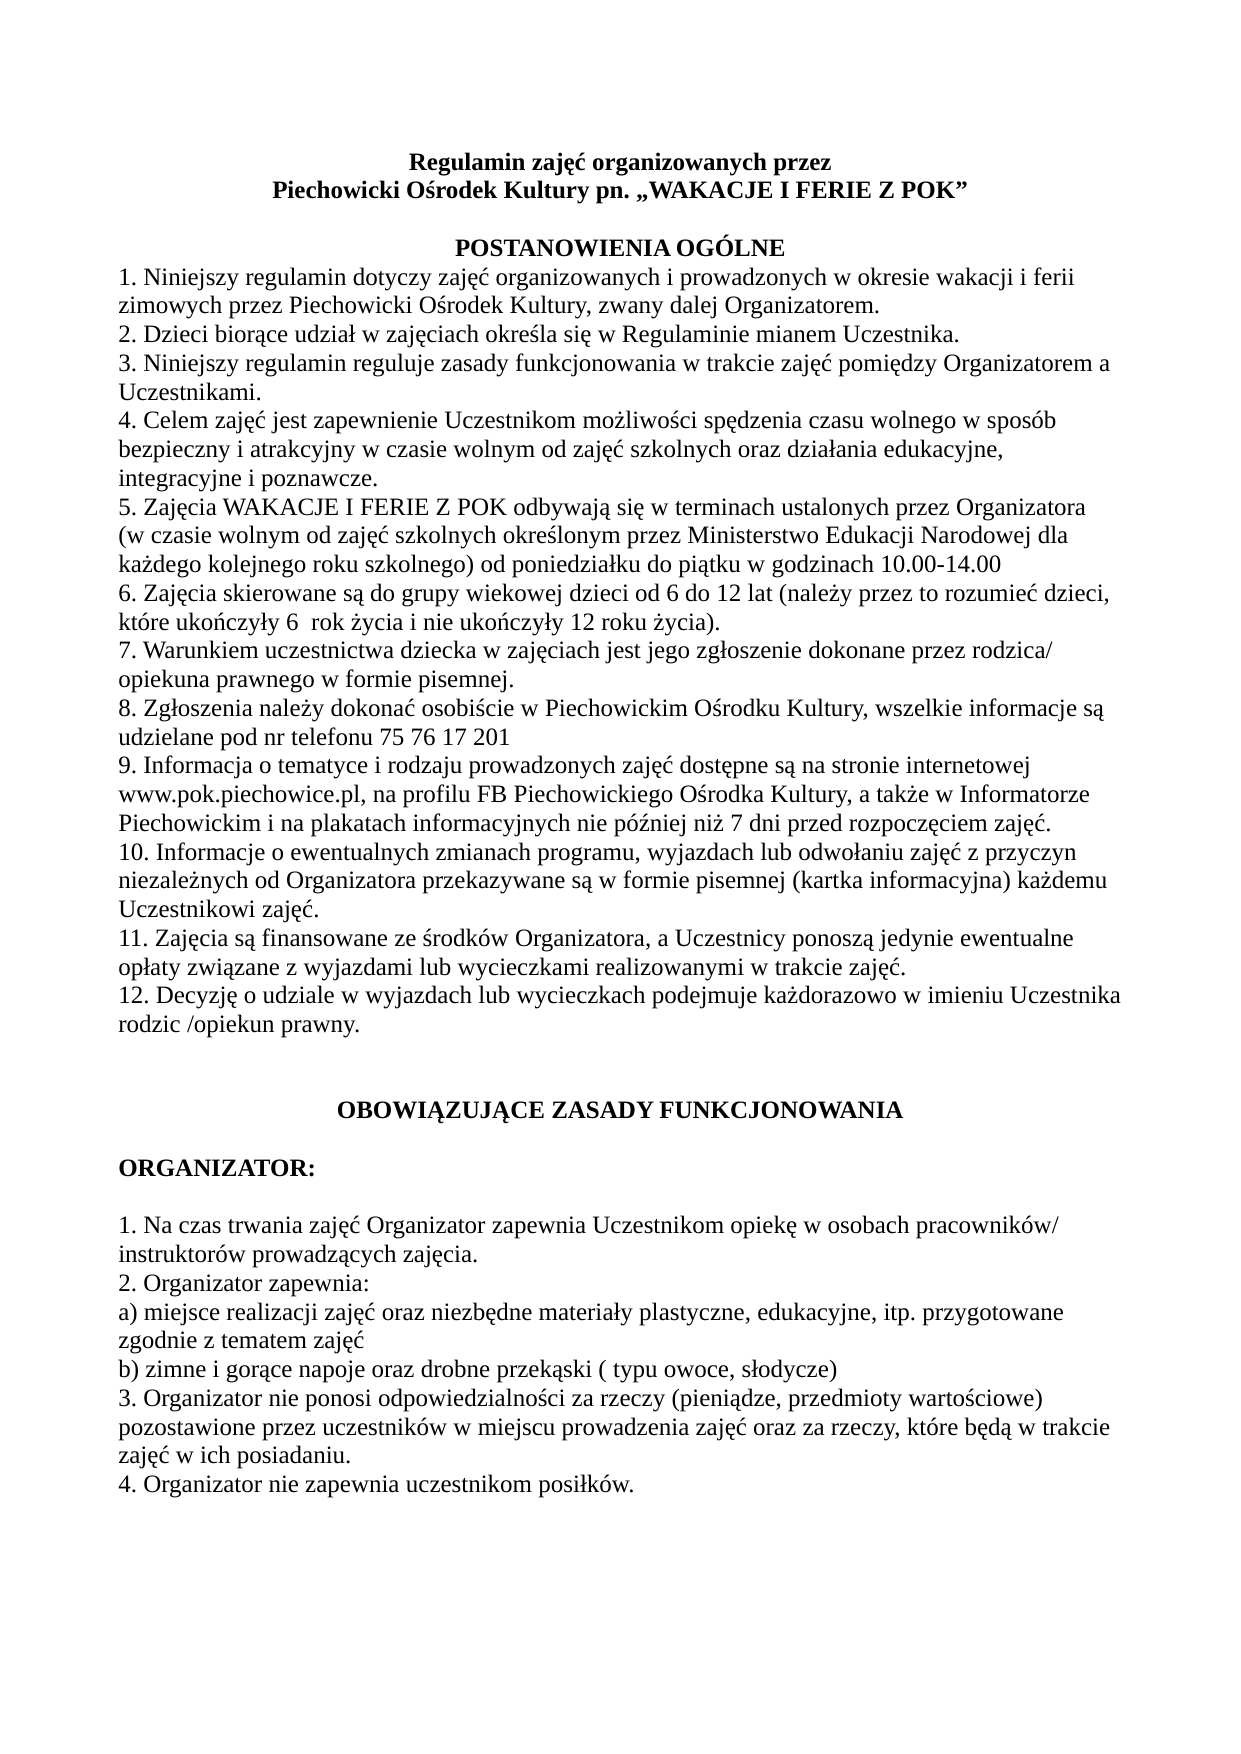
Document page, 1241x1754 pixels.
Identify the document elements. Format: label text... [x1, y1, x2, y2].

text 6. Zajęcia skierowane są do grupy wiekowej dzieci od 6 do 12 lat (należy przez to rozumieć dzieci, które ukończyły 6 rok życia i nie ukończyły 12 roku życia). [118, 578, 1122, 636]
text 5. Zajęcia WAKACJE I FERIE Z POK odbywają się w terminach ustalonych przez Organizatora (w czasie wolnym od zajęć szkolnych określonym przez Ministerstwo Edukacji Narodowej dla każdego kolejnego roku szkolnego) od poniedziałku do piątku w godzinach 10.00-14.00 [118, 492, 1122, 578]
text Piechowicki Ośrodek Kultury pn. „WAKACJE I FERIE Z POK” [118, 176, 1122, 204]
text 3. Niniejszy regulamin reguluje zasady funkcjonowania w trakcie zajęć pomiędzy Organizatorem a Uczestnikami. [118, 348, 1122, 406]
text 8. Zgłoszenia należy dokonać osobiście w Piechowickim Ośrodku Kultury, wszelkie informacje są udzielane pod nr telefonu 75 76 17 201 [118, 693, 1122, 751]
text POSTANOWIENIA OGÓLNE [118, 233, 1122, 262]
text 2. Dzieci biorące udział w zajęciach określa się w Regulaminie mianem Uczestnika. [118, 319, 1122, 348]
text a) miejsce realizacji zajęć oraz niezbędne materiały plastyczne, edukacyjne, itp. przygotowane zgodnie z tematem zajęć [118, 1297, 1122, 1354]
text b) zimne i gorące napoje oraz drobne przekąski ( typu owoce, słodycze) [118, 1354, 1122, 1383]
text 12. Decyzję o udziale w wyjazdach lub wycieczkach podejmuje każdorazowo w imieniu Uczestnika rodzic /opiekun prawny. [118, 981, 1122, 1038]
text 2. Organizator zapewnia: [118, 1268, 1122, 1297]
text 9. Informacja o tematyce i rodzaju prowadzonych zajęć dostępne są na stronie internetowej www.pok.piechowice.pl, na profilu FB Piechowickiego Ośrodka Kultury, a także w Informatorze Piechowickim i na plakatach informacyjnych nie później niż 7 dni przed rozpoczęciem zajęć. [118, 751, 1122, 837]
text 1. Niniejszy regulamin dotyczy zajęć organizowanych i prowadzonych w okresie wakacji i ferii zimowych przez Piechowicki Ośrodek Kultury, zwany dalej Organizatorem. [118, 262, 1122, 319]
text 4. Celem zajęć jest zapewnienie Uczestnikom możliwości spędzenia czasu wolnego w sposób bezpieczny i atrakcyjny w czasie wolnym od zajęć szkolnych oraz działania edukacyjne, integracyjne i poznawcze. [118, 406, 1122, 492]
text 4. Organizator nie zapewnia uczestnikom posiłków. [118, 1469, 1122, 1498]
text 7. Warunkiem uczestnictwa dziecka w zajęciach jest jego zgłoszenie dokonane przez rodzica/ opiekuna prawnego w formie pisemnej. [118, 636, 1122, 693]
text Regulamin zajęć organizowanych przez [118, 147, 1122, 176]
text 3. Organizator nie ponosi odpowiedzialności za rzeczy (pieniądze, przedmioty wartościowe) pozostawione przez uczestników w miejscu prowadzenia zajęć oraz za rzeczy, które będą w trakcie zajęć w ich posiadaniu. [118, 1383, 1122, 1469]
text 11. Zajęcia są finansowane ze środków Organizatora, a Uczestnicy ponoszą jedynie ewentualne opłaty związane z wyjazdami lub wycieczkami realizowanymi w trakcie zajęć. [118, 923, 1122, 981]
text 1. Na czas trwania zajęć Organizator zapewnia Uczestnikom opiekę w osobach pracowników/ instruktorów prowadzących zajęcia. [118, 1211, 1122, 1268]
text ORGANIZATOR: [118, 1153, 1122, 1182]
text OBOWIĄZUJĄCE ZASADY FUNKCJONOWANIA [118, 1096, 1122, 1124]
text 10. Informacje o ewentualnych zmianach programu, wyjazdach lub odwołaniu zajęć z przyczyn niezależnych od Organizatora przekazywane są w formie pisemnej (kartka informacyjna) każdemu Uczestnikowi zajęć. [118, 837, 1122, 923]
